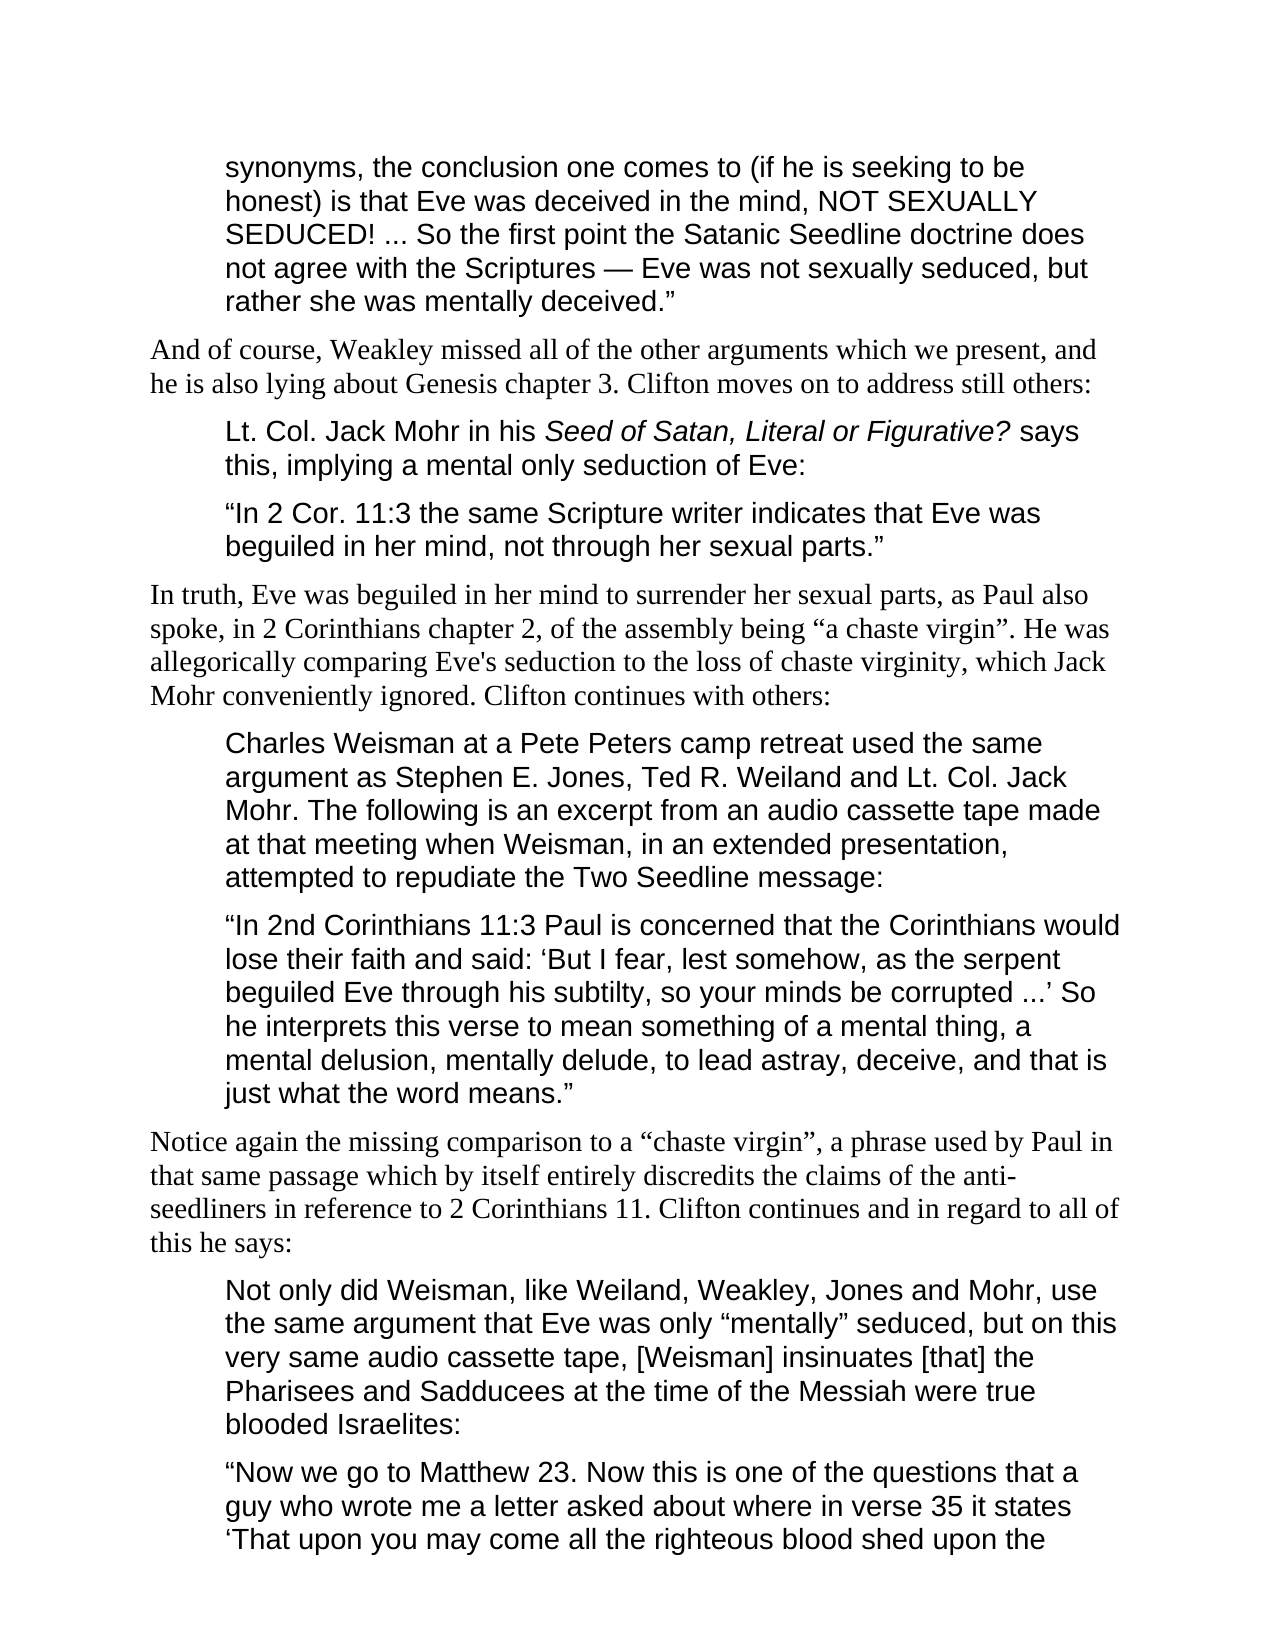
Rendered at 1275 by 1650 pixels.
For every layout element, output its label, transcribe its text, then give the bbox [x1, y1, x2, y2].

text And of course, Weakley missed all of the other arguments which we present, and he is also lying about Genesis chapter 3. Clifton moves on to address still others: [150, 332, 1125, 399]
text “In 2 Cor. 11:3 the same Scripture writer indicates that Eve was beguiled in her mind, not through her sexual parts.” [225, 496, 1125, 563]
text “Now we go to Matthew 23. Now this is one of the questions that a guy who wrote me a letter asked about where in verse 35 it states ‘That upon you may come all the righteous blood shed upon the [225, 1455, 1125, 1556]
text “In 2nd Corinthians 11:3 Paul is concerned that the Corinthians would lose their faith and said: ‘But I fear, lest somehow, as the serpent beguiled Eve through his subtilty, so your minds be corrupted ...’ So he interprets this verse to mean something of a mental thing, a mental delusion, mentally delude, to lead astray, deceive, and that is just what the word means.” [225, 908, 1125, 1109]
text In truth, Eve was beguiled in her mind to surrender her sexual parts, as Paul also spoke, in 2 Corinthians chapter 2, of the assembly being “a chaste virgin”. He was allegorically comparing Eve's seduction to the loss of chaste virginity, which Jack Mohr conveniently ignored. Clifton continues with others: [150, 577, 1125, 711]
text synonyms, the conclusion one comes to (if he is seeking to be honest) is that Eve was deceived in the mind, NOT SEXUALLY SEDUCED! ... So the first point the Satanic Seedline doctrine does not agree with the Scriptures — Eve was not sexually seduced, but rather she was mentally deceived.” [225, 150, 1125, 318]
text Not only did Weisman, like Weiland, Weakley, Jones and Mohr, use the same argument that Eve was only “mentally” seduced, but on this very same audio cassette tape, [Weisman] insinuates [that] the Pharisees and Sadducees at the time of the Messiah were true blooded Israelites: [225, 1273, 1125, 1441]
text Charles Weisman at a Pete Peters camp retreat used the same argument as Stephen E. Jones, Ted R. Weiland and Lt. Col. Jack Mohr. The following is an excerpt from an audio cassette tape made at that meeting when Weisman, in an extended presentation, attempted to repudiate the Two Seedline message: [225, 726, 1125, 894]
text Notice again the missing comparison to a “chaste virgin”, a phrase used by Paul in that same passage which by itself entirely discredits the claims of the anti-seedliners in reference to 2 Corinthians 11. Clifton continues and in regard to all of this he says: [150, 1124, 1125, 1258]
text Lt. Col. Jack Mohr in his Seed of Satan, Literal or Figurative? says this, implying a mental only seduction of Eve: [225, 414, 1125, 481]
